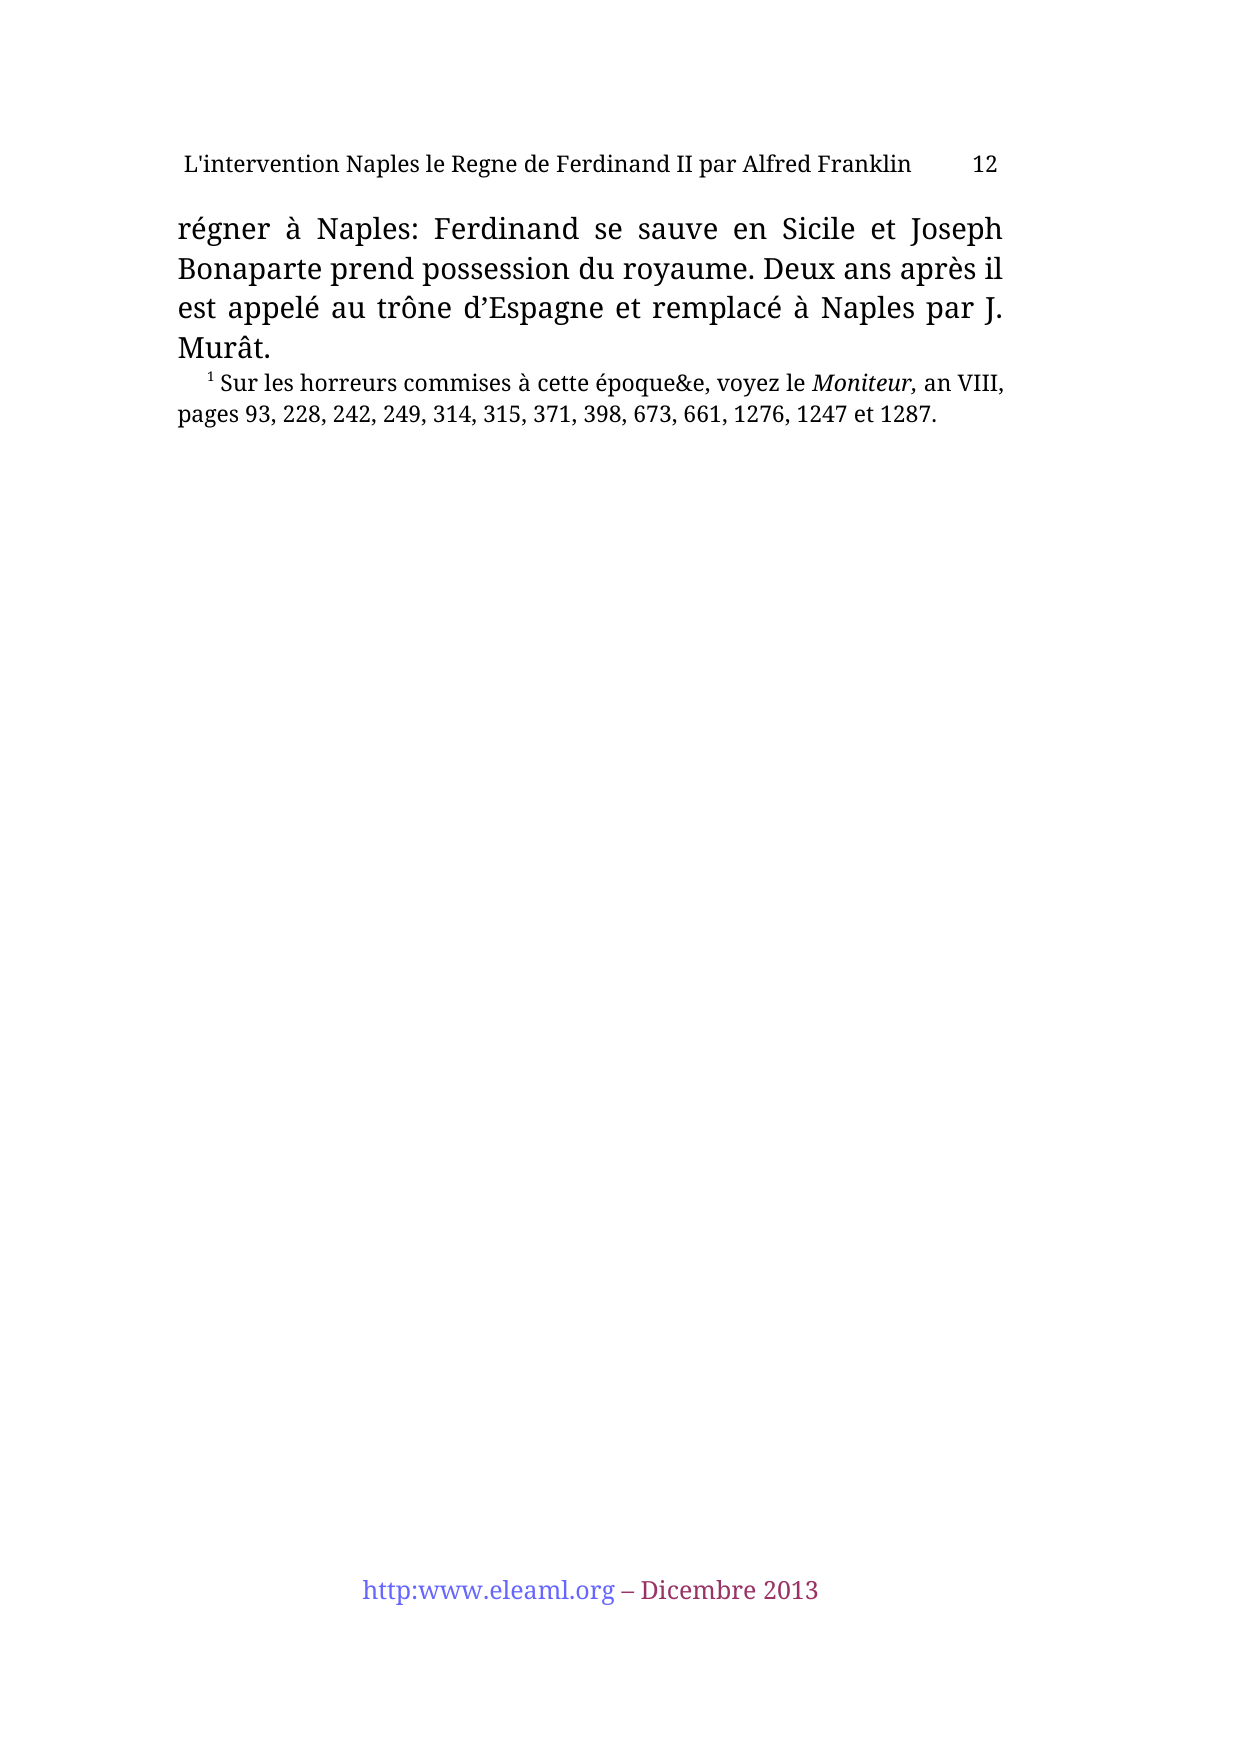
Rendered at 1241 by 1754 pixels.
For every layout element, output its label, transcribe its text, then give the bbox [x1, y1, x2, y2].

text 1 Sur les horreurs commises à cette époque&e, voyez le Moniteur, an VIII, pages 93, 228, 242, 249, 314, 315, 371, 398, 673, 661, 1276, 1247 et 1287. [177, 367, 1004, 429]
text régner à Naples: Ferdinand se sauve en Sicile et Joseph Bonaparte prend possession du royaume. Deux ans après il est appelé au trône d’Espagne et remplacé à Naples par J. Murât. [177, 208, 1004, 367]
